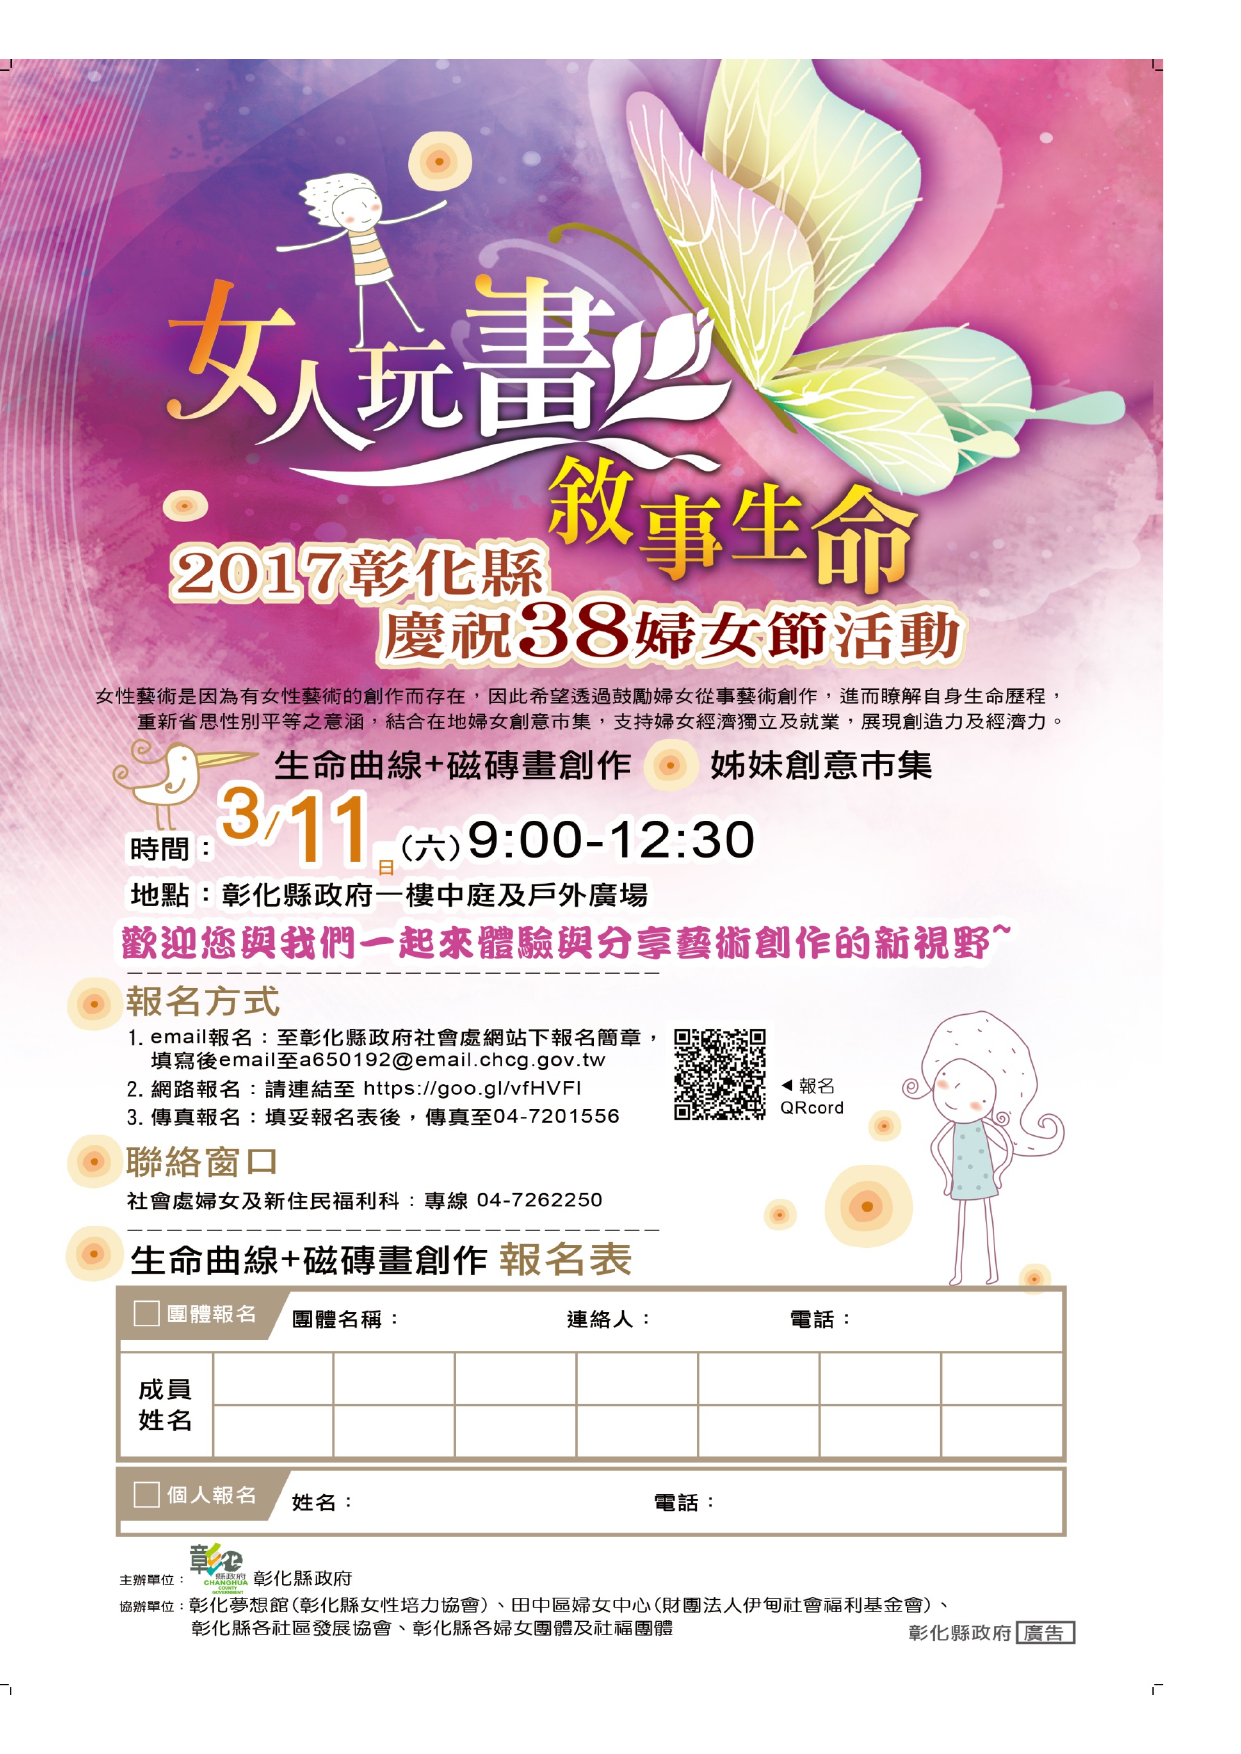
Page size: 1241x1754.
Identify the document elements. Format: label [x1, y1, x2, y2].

picture [0, 59, 1164, 1695]
